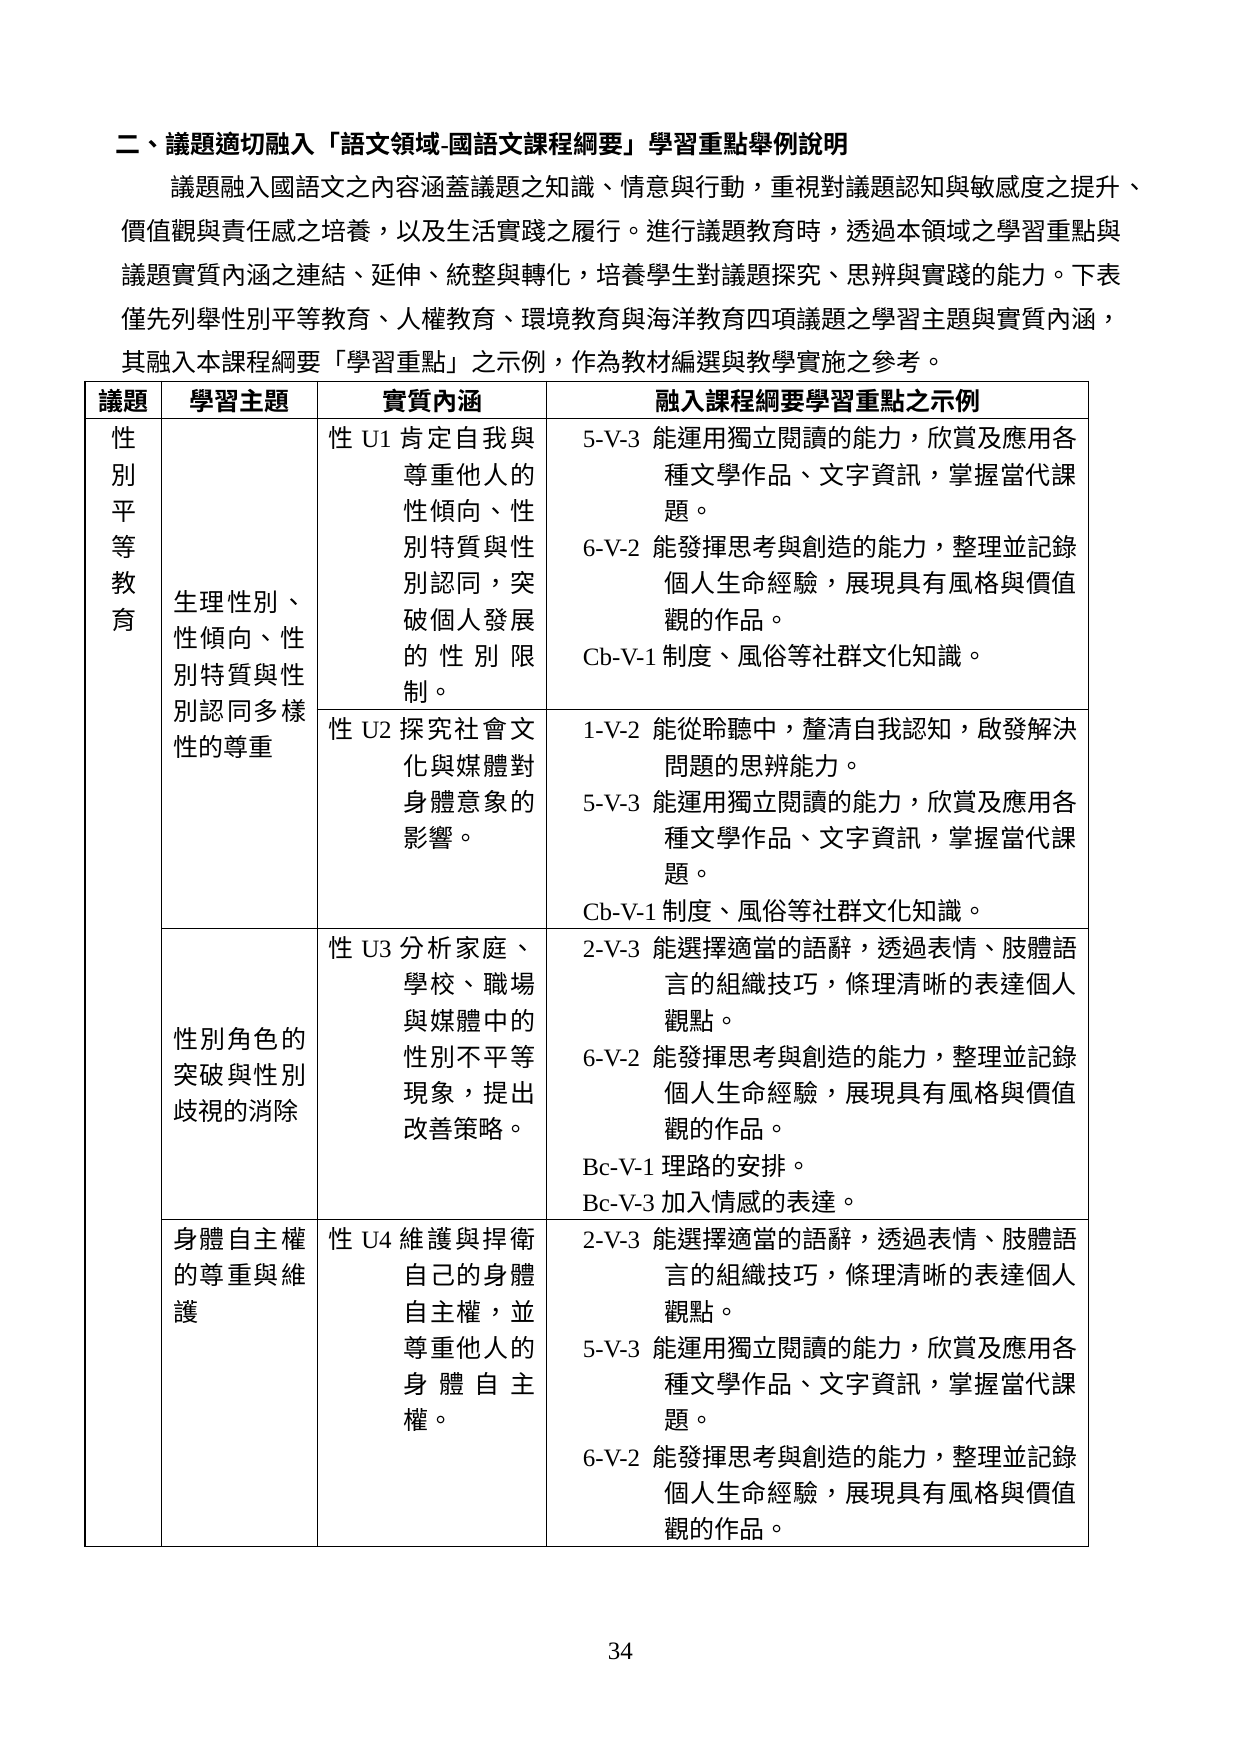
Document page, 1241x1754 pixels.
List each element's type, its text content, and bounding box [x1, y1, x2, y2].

table_cell 性U2探究社會文化與媒體對身體意象的影響。 [318, 710, 546, 927]
table_header 議題 [86, 382, 161, 418]
table_cell 1-V-2 能從聆聽中，釐清自我認知，啟發解決問題的思辨能力。 5-V-3 能運用獨立閱讀的能力，欣賞及應用各種文學作品、文字資訊，掌握當代課題。 Cb-V-1制度、風俗等社群文化知識。 [547, 710, 1088, 927]
table_cell 5-V-3 能運用獨立閱讀的能力，欣賞及應用各種文學作品、文字資訊，掌握當代課題。 6-V-2 能發揮思考與創造的能力，整理並記錄個人生命經驗，展現具有風格與價值觀的作品。 Cb-V-1制度、風俗等社群文化知識。 [547, 419, 1088, 709]
table_cell 性U3分析家庭、學校、職場與媒體中的性別不平等現象，提出改善策略。 [318, 929, 546, 1218]
table_cell 性U1肯定自我與尊重他人的性傾向、性別特質與性別認同，突破個人發展的性別限制。 [318, 419, 546, 709]
table_header 融入課程綱要學習重點之示例 [547, 382, 1088, 418]
table_cell 性U4維護與捍衛自己的身體自主權，並尊重他人的身體自主權。 [318, 1220, 546, 1546]
table_cell 2-V-3 能選擇適當的語辭，透過表情、肢體語言的組織技巧，條理清晰的表達個人觀點。 6-V-2 能發揮思考與創造的能力，整理並記錄個人生命經驗，展現具有風格與價值觀的作品。 Bc-V-1 理路的安排。 Bc-V-3 加入情感的表達。 [547, 929, 1088, 1218]
table_cell 身體自主權的尊重與維護 [162, 1220, 317, 1546]
table_cell 2-V-3 能選擇適當的語辭，透過表情、肢體語言的組織技巧，條理清晰的表達個人觀點。 5-V-3 能運用獨立閱讀的能力，欣賞及應用各種文學作品、文字資訊，掌握當代課題。 6-V-2 能發揮思考與創造的能力，整理並記錄個人生命經驗，展現具有風格與價值觀的作品。 [547, 1220, 1088, 1546]
table_cell 性別角色的突破與性別歧視的消除 [162, 929, 317, 1218]
table_cell 生理性別、性傾向、性別特質與性別認同多樣性的尊重 [162, 419, 317, 927]
table_header 學習主題 [162, 382, 317, 418]
text 二、議題適切融入「語文領域-國語文課程綱要」學習重點舉例說明 [115, 118, 1122, 162]
table_cell 性別平等教育 [86, 419, 161, 1546]
text 議題融入國語文之內容涵蓋議題之知識、情意與行動，重視對議題認知與敏感度之提升、價值觀與責任感之培養，以及生活實踐之履行。進行議題教育時，透過本領域之學習重點與議題實質內涵之連結、延伸、統整與轉化，培養學生對議題探究、思辨與實踐的能力。下表僅先列舉性別平等教育、人權教育、環境教育與海洋教育四項議題之學習主題與實質內涵，其融入本課程綱要「學習重點」之示例，作為教材編選與教學實施之參考。 [121, 162, 1122, 381]
table_header 實質內涵 [318, 382, 546, 418]
